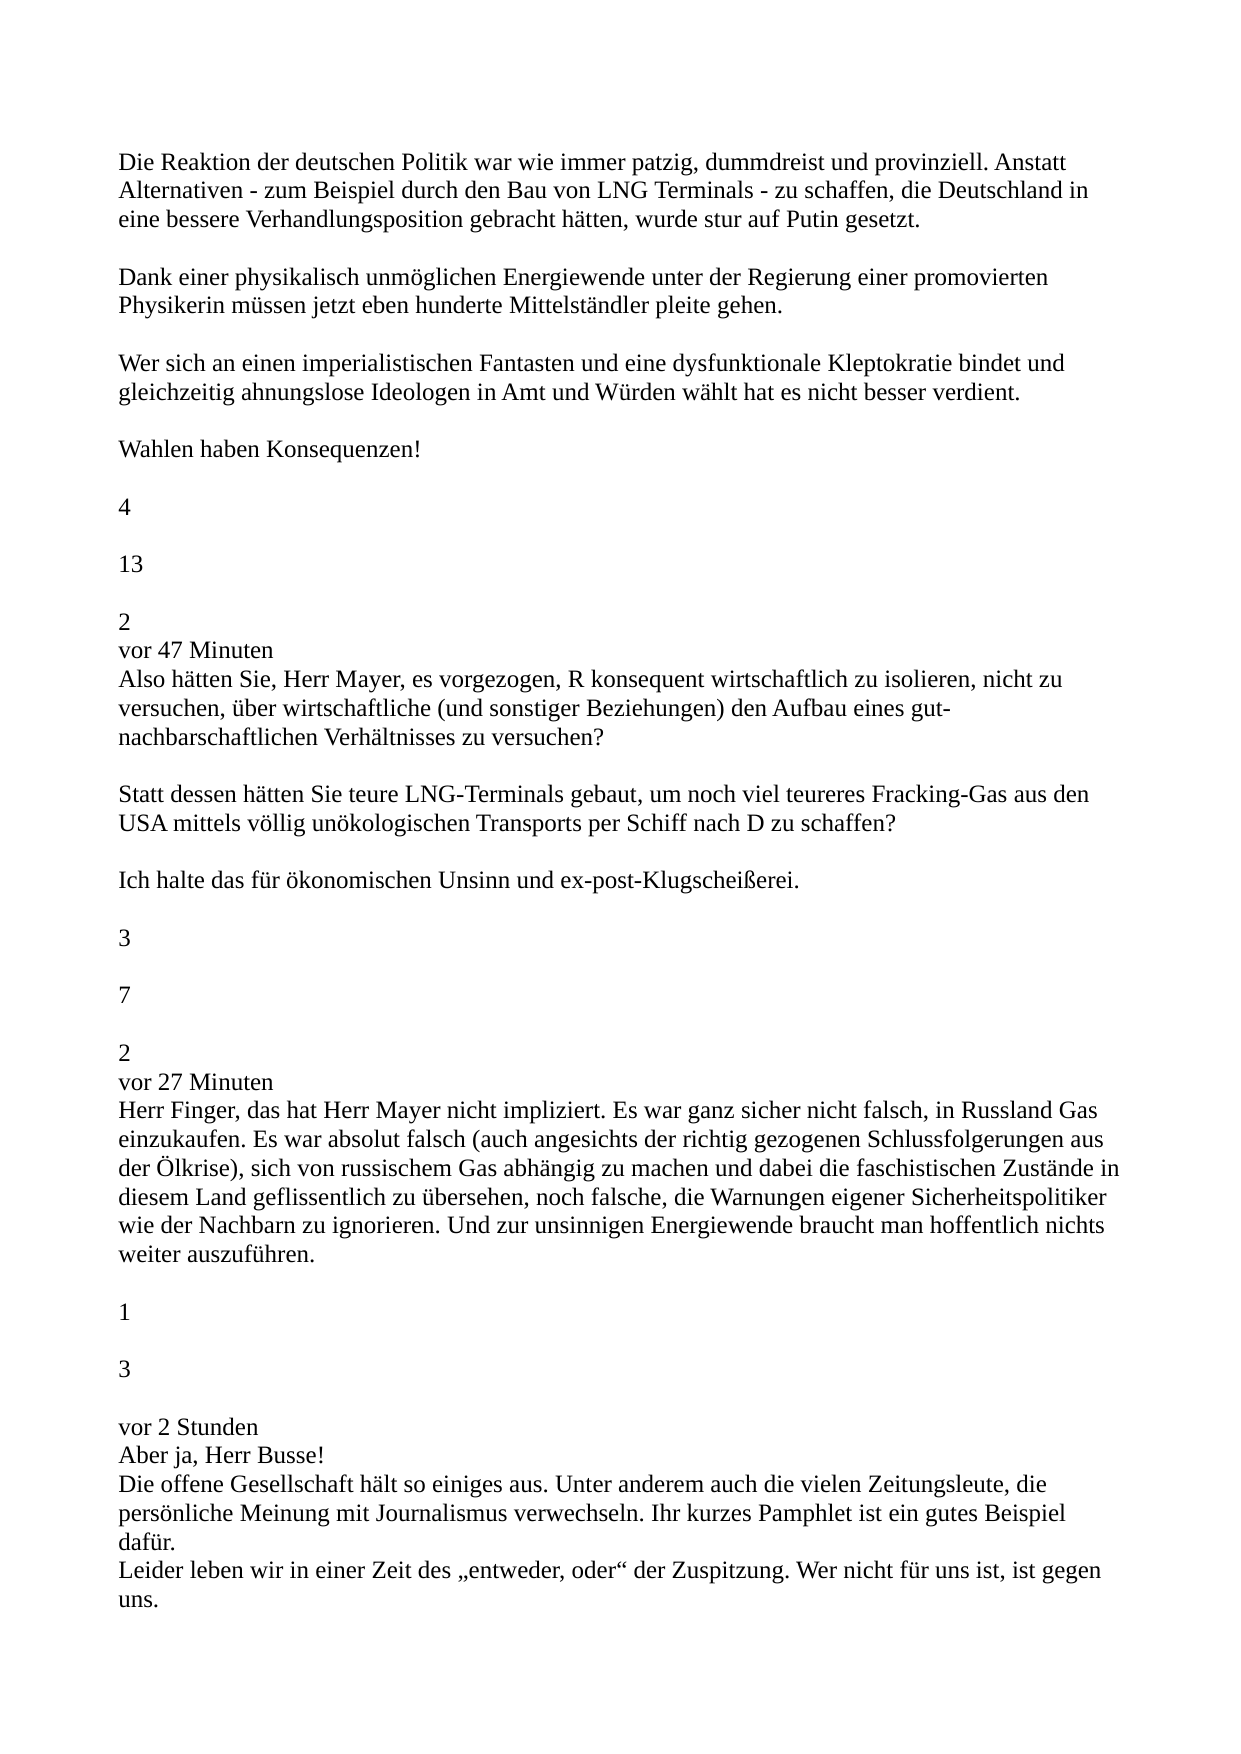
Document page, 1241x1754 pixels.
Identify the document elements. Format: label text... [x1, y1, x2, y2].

text Wer sich an einen imperialistischen Fantasten und eine dysfunktionale Kleptokratie bindet und gleichzeitig ahnungslose Ideologen in Amt und Würden wählt hat es nicht besser verdient. [118, 348, 1122, 406]
text Die offene Gesellschaft hält so einiges aus. Unter anderem auch die vielen Zeitungsleute, die persönliche Meinung mit Journalismus verwechseln. Ihr kurzes Pamphlet ist ein gutes Beispiel dafür. [118, 1469, 1122, 1556]
text Wahlen haben Konsequenzen! [118, 434, 1122, 463]
text 1 [118, 1297, 1122, 1326]
text 3 [118, 923, 1122, 952]
text Leider leben wir in einer Zeit des „entweder, oder“ der Zuspitzung. Wer nicht für uns ist, ist gegen uns. [118, 1556, 1122, 1613]
text Die Reaktion der deutschen Politik war wie immer patzig, dummdreist und provinziell. Anstatt Alternativen - zum Beispiel durch den Bau von LNG Terminals - zu schaffen, die Deutschland in eine bessere Verhandlungsposition gebracht hätten, wurde stur auf Putin gesetzt. [118, 147, 1122, 233]
text Statt dessen hätten Sie teure LNG-Terminals gebaut, um noch viel teureres Fracking-Gas aus den USA mittels völlig unökologischen Transports per Schiff nach D zu schaffen? [118, 779, 1122, 837]
text 3 [118, 1354, 1122, 1383]
text 2 [118, 1038, 1122, 1067]
text 7 [118, 981, 1122, 1009]
text Herr Finger, das hat Herr Mayer nicht impliziert. Es war ganz sicher nicht falsch, in Russland Gas einzukaufen. Es war absolut falsch (auch angesichts der richtig gezogenen Schlussfolgerungen aus der Ölkrise), sich von russischem Gas abhängig zu machen und dabei die faschistischen Zustände in diesem Land geflissentlich zu übersehen, noch falsche, die Warnungen eigener Sicherheitspolitiker wie der Nachbarn zu ignorieren. Und zur unsinnigen Energiewende braucht man hoffentlich nichts weiter auszuführen. [118, 1096, 1122, 1268]
text Dank einer physikalisch unmöglichen Energiewende unter der Regierung einer promovierten Physikerin müssen jetzt eben hunderte Mittelständler pleite gehen. [118, 262, 1122, 319]
text Also hätten Sie, Herr Mayer, es vorgezogen, R konsequent wirtschaftlich zu isolieren, nicht zu versuchen, über wirtschaftliche (und sonstiger Beziehungen) den Aufbau eines gut-nachbarschaftlichen Verhältnisses zu versuchen? [118, 664, 1122, 751]
text 4 [118, 492, 1122, 521]
text Ich halte das für ökonomischen Unsinn und ex-post-Klugscheißerei. [118, 866, 1122, 894]
text Aber ja, Herr Busse! [118, 1441, 1122, 1469]
text vor 2 Stunden [118, 1412, 1122, 1441]
text 2 [118, 607, 1122, 636]
text vor 47 Minuten [118, 636, 1122, 664]
text 13 [118, 549, 1122, 578]
text vor 27 Minuten [118, 1067, 1122, 1096]
